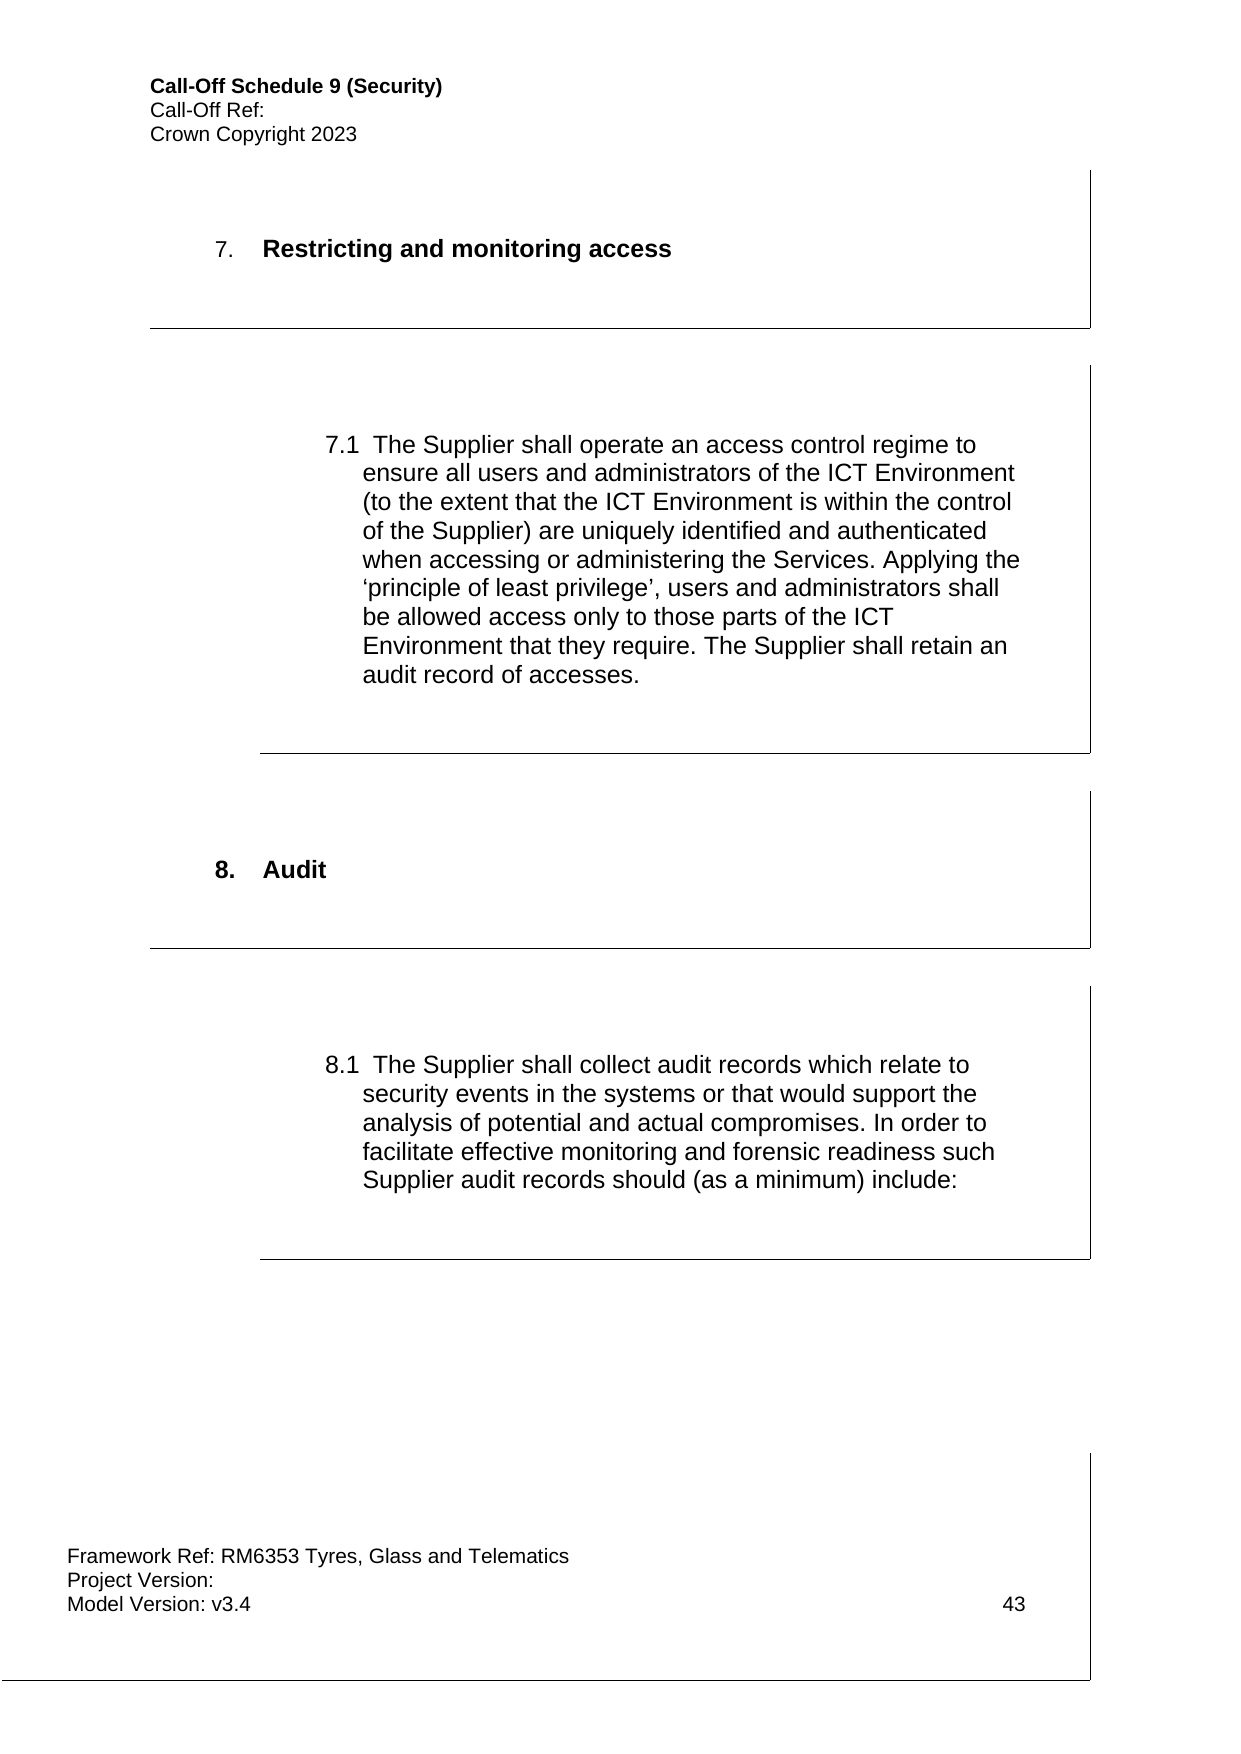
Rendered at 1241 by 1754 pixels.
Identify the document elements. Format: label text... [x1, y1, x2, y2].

list Audit [150, 791, 1090, 948]
list The Supplier shall operate an access control regime to ensure all users and administrators of the ICT Environment (to the extent that the ICT Environment is within the control of the Supplier) are uniquely identified and authenticated when accessing or administering the Services. Applying the ‘principle of least privilege’, users and administrators shall be allowed access only to those parts of the ICT Environment that they require. The Supplier shall retain an audit record of accesses. [260, 365, 1090, 753]
list The Supplier shall collect audit records which relate to security events in the systems or that would support the analysis of potential and actual compromises. In order to facilitate effective monitoring and forensic readiness such Supplier audit records should (as a minimum) include: [260, 986, 1090, 1259]
list Restricting and monitoring access [150, 170, 1090, 328]
